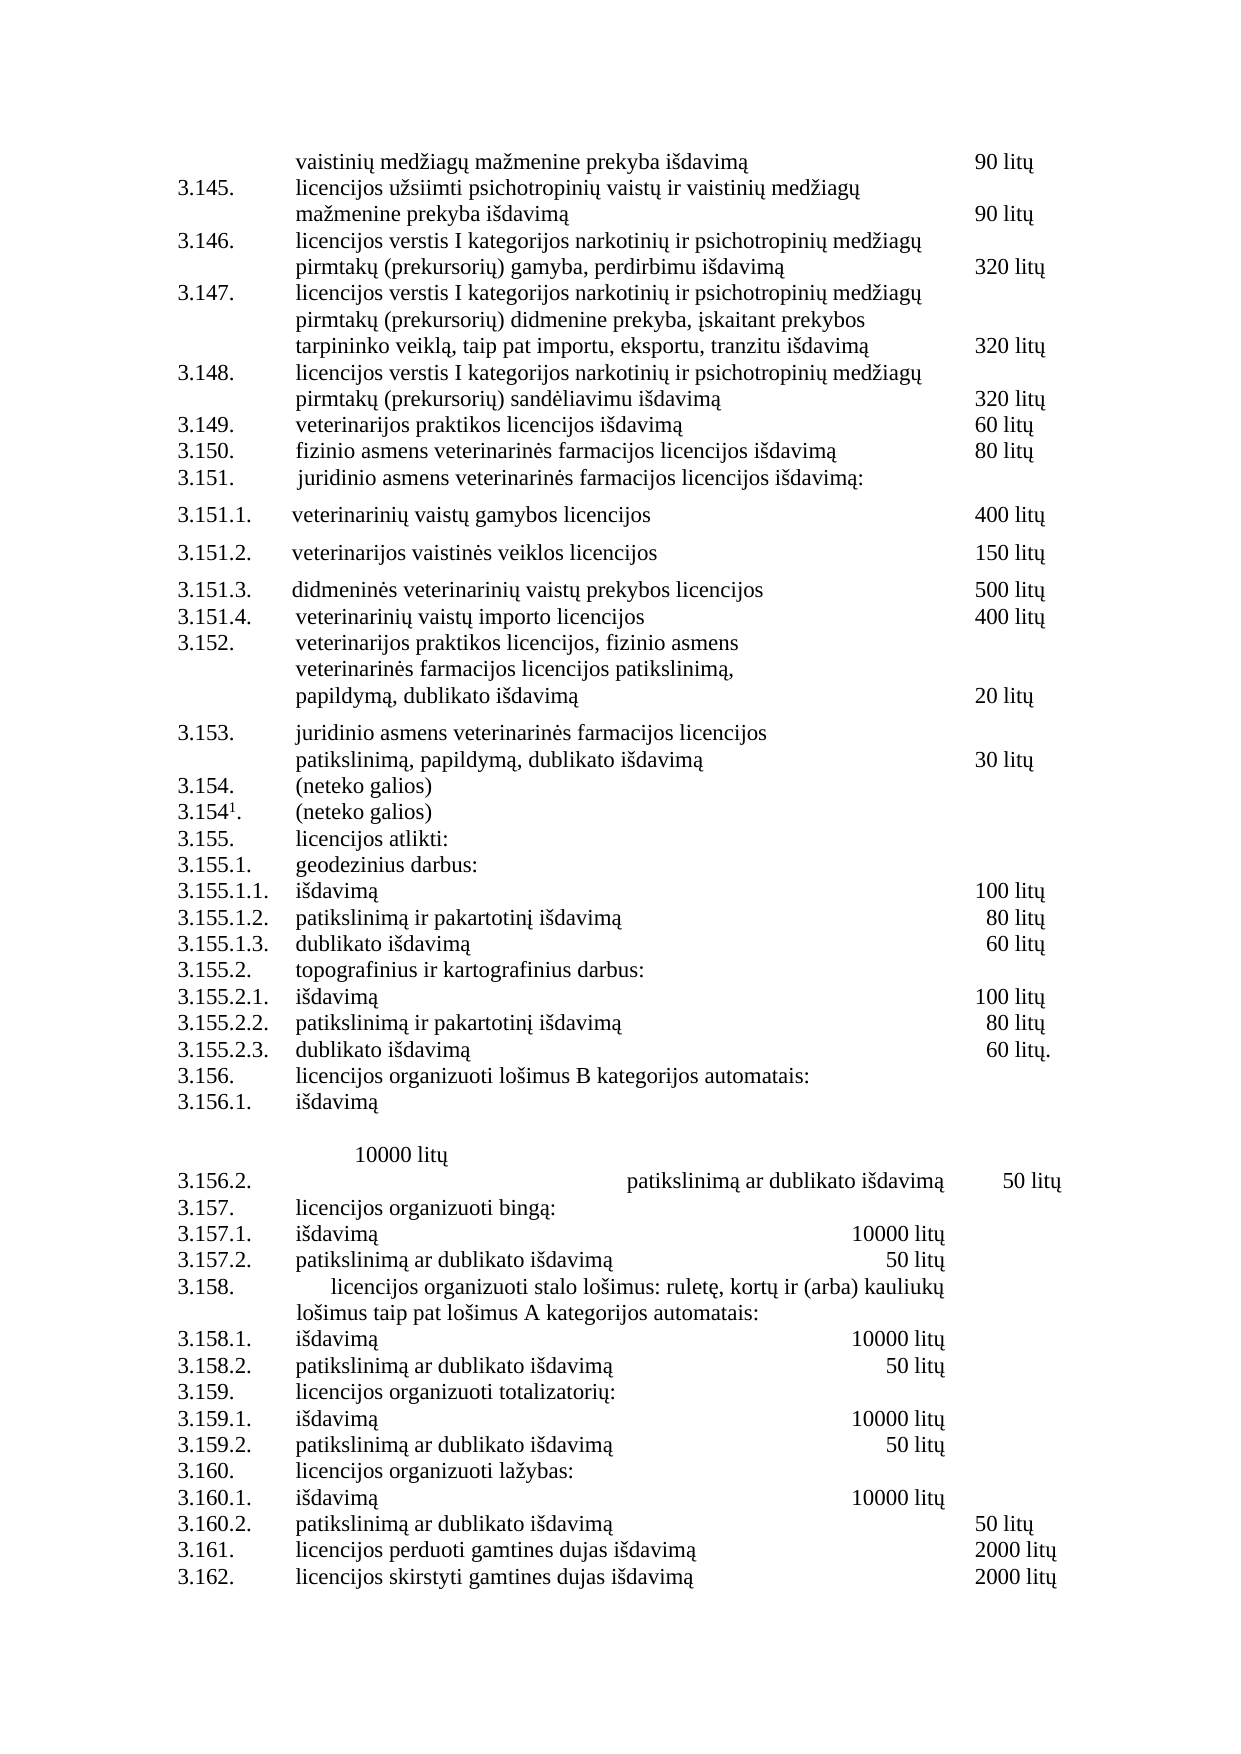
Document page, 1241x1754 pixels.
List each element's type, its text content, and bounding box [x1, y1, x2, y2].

text 3.145. licencijos užsiimti psichotropinių vaistų ir vaistinių medžiagų [177, 174, 1122, 200]
text 3.155.2.3. dublikato išdavimą 60 litų. [177, 1036, 1122, 1062]
text 3.156. licencijos organizuoti lošimus B kategorijos automatais: [177, 1062, 945, 1088]
text vaistinių medžiagų mažmenine prekyba išdavimą 90 litų [177, 148, 1122, 174]
text 3.155.2. topografinius ir kartografinius darbus: [177, 957, 1122, 983]
text 3.162. licencijos skirstyti gamtines dujas išdavimą 2000 litų [177, 1563, 1122, 1589]
text pirmtakų (prekursorių) didmenine prekyba, įskaitant prekybos [177, 306, 1122, 332]
text 3.147. licencijos verstis I kategorijos narkotinių ir psichotropinių medžiagų [177, 279, 1122, 306]
text patikslinimą, papildymą, dublikato išdavimą 30 litų [177, 746, 1122, 772]
text 3.151.3. didmeninės veterinarinių vaistų prekybos licencijos 500 litų [177, 565, 1122, 603]
text 3.158.2. patikslinimą ar dublikato išdavimą 50 litų [177, 1352, 945, 1378]
text 3.160.2. patikslinimą ar dublikato išdavimą 50 litų [177, 1510, 1122, 1536]
text 3.153. juridinio asmens veterinarinės farmacijos licencijos [177, 708, 1122, 746]
text 3.157.1. išdavimą 10000 litų [177, 1220, 945, 1246]
text 3.151. juridinio asmens veterinarinės farmacijos licencijos išdavimą: [177, 464, 1122, 490]
text 3.149. veterinarijos praktikos licencijos išdavimą 60 litų [177, 411, 1122, 438]
text 3.155.2.2. patikslinimą ir pakartotinį išdavimą 80 litų [177, 1009, 1122, 1036]
text 3.1541. (neteko galios) [177, 798, 1122, 825]
text 3.156.1. išdavimą 10000 litų [177, 1088, 974, 1167]
text veterinarinės farmacijos licencijos patikslinimą, [177, 656, 1122, 682]
text lošimus taip pat lošimus A kategorijos automatais: [296, 1299, 945, 1326]
text 3.146. licencijos verstis I kategorijos narkotinių ir psichotropinių medžiagų [177, 227, 1122, 253]
text 3.150. fizinio asmens veterinarinės farmacijos licencijos išdavimą 80 litų [177, 438, 1122, 464]
text 3.158.1. išdavimą 10000 litų [177, 1326, 945, 1352]
text 3.157.2. patikslinimą ar dublikato išdavimą 50 litų [177, 1246, 945, 1273]
text 3.152. veterinarijos praktikos licencijos, fizinio asmens [177, 629, 1122, 656]
text 3.159. licencijos organizuoti totalizatorių: [177, 1378, 945, 1404]
text 3.151.2. veterinarijos vaistinės veiklos licencijos 150 litų [177, 528, 1122, 565]
text 3.151.1. veterinarinių vaistų gamybos licencijos 400 litų [177, 490, 1122, 528]
list patikslinimą ar dublikato išdavimą 50 litų [177, 1167, 1093, 1194]
text 3.151.4. veterinarinių vaistų importo licencijos 400 litų [177, 603, 1122, 629]
list licencijos organizuoti stalo lošimus: ruletę, kortų ir (arba) kauliukų [177, 1273, 945, 1299]
text 3.159.1. išdavimą 10000 litų [177, 1404, 945, 1431]
text 3.155.2.1. išdavimą 100 litų [177, 983, 1122, 1009]
text 3.157. licencijos organizuoti bingą: [177, 1194, 945, 1220]
text mažmenine prekyba išdavimą 90 litų [177, 200, 1122, 227]
text 3.159.2. patikslinimą ar dublikato išdavimą 50 litų [177, 1431, 945, 1457]
text 3.160.1. išdavimą 10000 litų [177, 1484, 945, 1510]
text 3.155.1.3. dublikato išdavimą 60 litų [177, 930, 1122, 957]
text pirmtakų (prekursorių) gamyba, perdirbimu išdavimą 320 litų [177, 253, 1122, 279]
text 3.148. licencijos verstis I kategorijos narkotinių ir psichotropinių medžiagų [177, 358, 1122, 385]
text 3.161. licencijos perduoti gamtines dujas išdavimą 2000 litų [177, 1536, 1122, 1563]
text 3.155.1.2. patikslinimą ir pakartotinį išdavimą 80 litų [177, 904, 1122, 930]
text 3.155. licencijos atlikti: [177, 825, 1122, 851]
text 3.154. (neteko galios) [177, 772, 1122, 798]
text pirmtakų (prekursorių) sandėliavimu išdavimą 320 litų [177, 385, 1122, 411]
text 3.160. licencijos organizuoti lažybas: [177, 1457, 945, 1484]
text 3.155.1. geodezinius darbus: [177, 851, 1122, 877]
text tarpininko veiklą, taip pat importu, eksportu, tranzitu išdavimą 320 litų [177, 332, 1122, 358]
text 3.155.1.1. išdavimą 100 litų [177, 877, 1122, 904]
text papildymą, dublikato išdavimą 20 litų [177, 682, 1122, 708]
